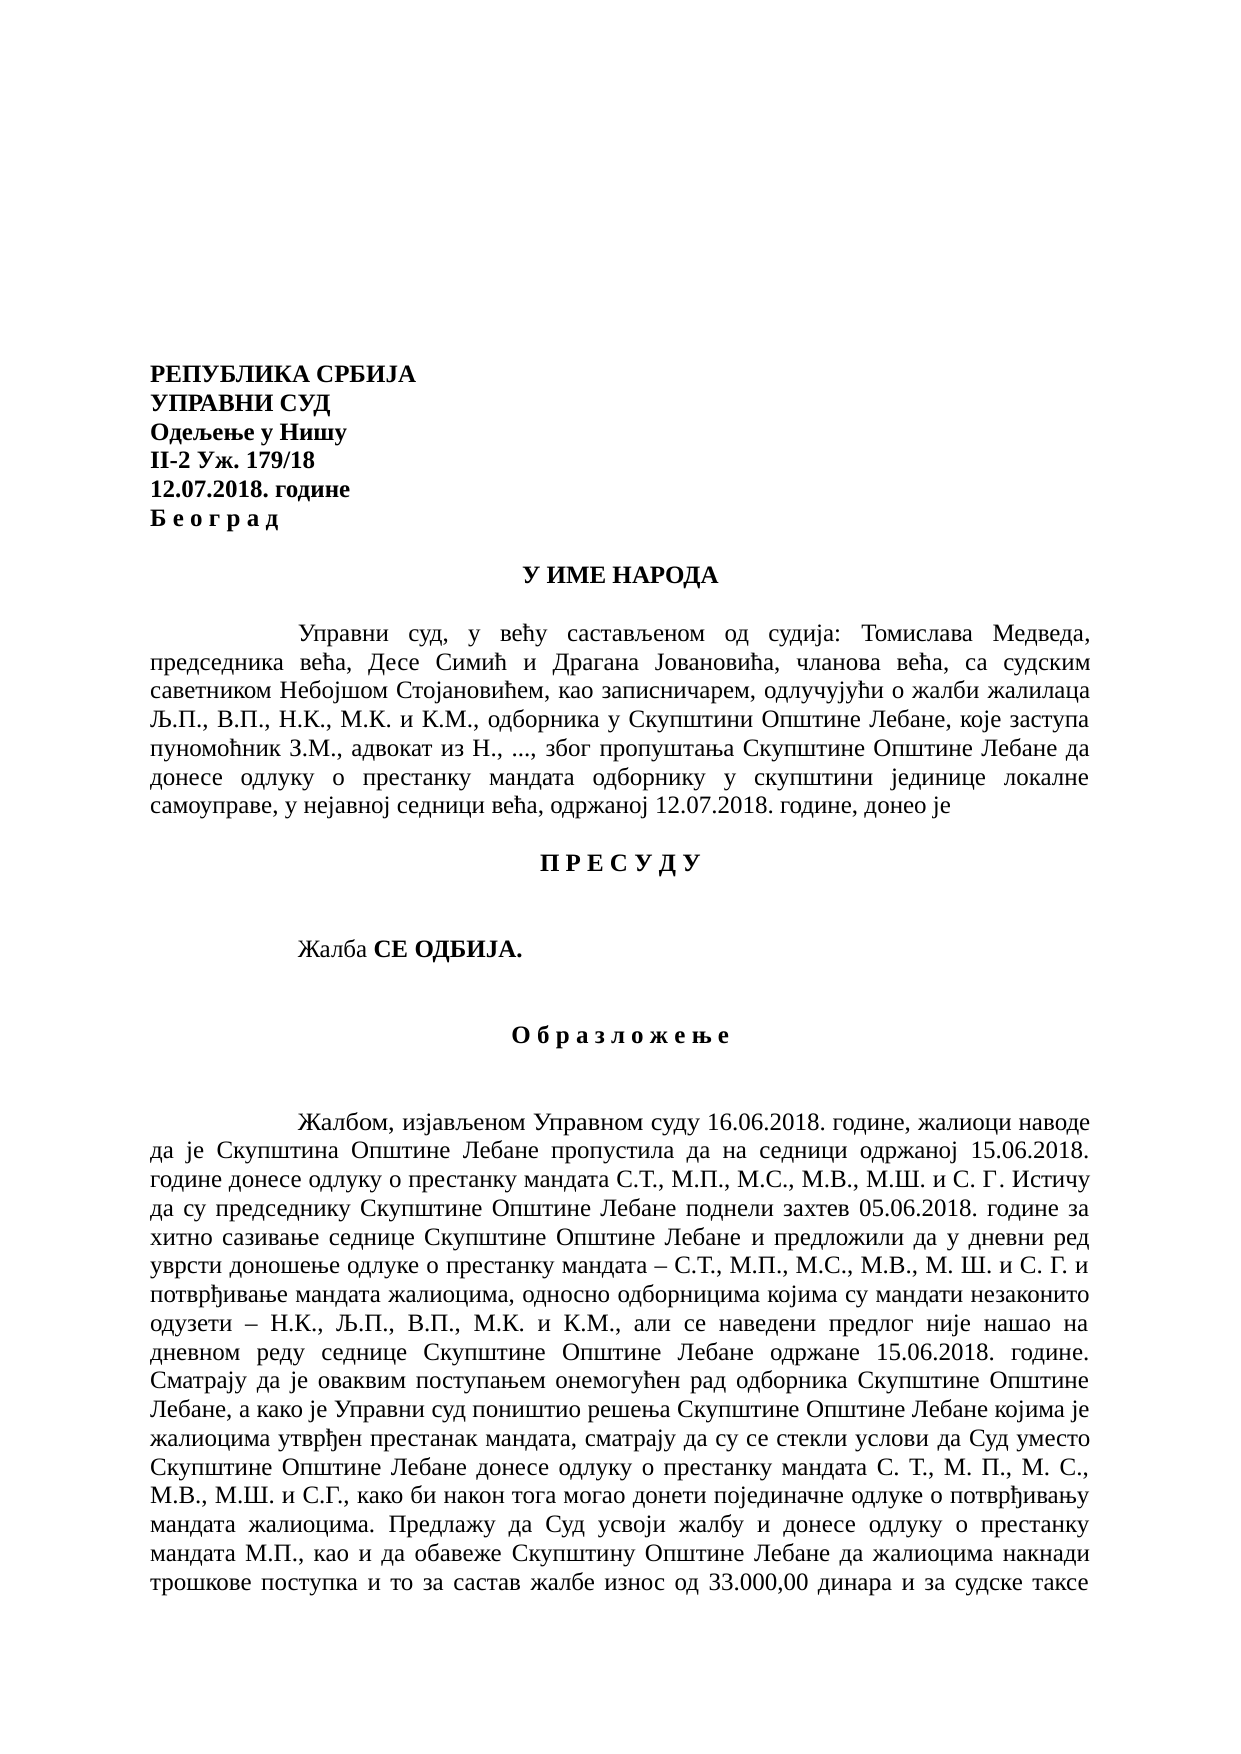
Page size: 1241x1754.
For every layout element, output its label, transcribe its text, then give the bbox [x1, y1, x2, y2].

text У ИМЕ НАРОДА [150, 560, 1090, 589]
text П Р Е С У Д У [150, 848, 1090, 877]
text Одељење у Нишу [150, 417, 1090, 445]
text Жалбом, изјављеном Управном суду 16.06.2018. године, жалиоци наводе да је Скупштина Општине Лебане пропустила да на седници одржаној 15.06.2018. године донесе одлуку о престанку мандата С.Т., М.П., М.С., М.В., М.Ш. и С. Г. Истичу да су председнику Скупштине Општине Лебане поднели захтев 05.06.2018. године за хитно сазивање седнице Скупштине Општине Лебане и предложили да у дневни ред уврсти доношење одлуке о престанку мандата – С.Т., М.П., М.С., М.В., М. Ш. и С. Г. и потврђивање мандата жалиоцима, односно одборницима којима су мандати незаконито одузети – Н.К., Љ.П., В.П., М.К. и К.М., али се наведени предлог није нашао на дневном реду седнице Скупштине Општине Лебане одржане 15.06.2018. године. Сматрају да је оваквим поступањем онемогућен рад одборника Скупштине Општине Лебане, а како је Управни суд поништио решења Скупштине Општине Лебане којима је жалиоцима утврђен престанак мандата, сматрају да су се стекли услови да Суд уместо Скупштине Општине Лебане донесе одлуку о престанку мандата С. Т., М. П., М. С., М.В., М.Ш. и С.Г., како би након тога могао донети појединачне одлуке о потврђивању мандата жалиоцима. Предлажу да Суд усвоји жалбу и донесе одлуку о престанку мандата М.П., као и да обавеже Скупштину Општине Лебане да жалиоцима накнади трошкове поступка и то за састав жалбе износ од 33.000,00 динара и за судске таксе [150, 1107, 1090, 1595]
text УПРАВНИ СУД [150, 388, 1090, 417]
text Управни суд, у већу састављеном од судија: Томислава Медведа, председника већа, Десе Симић и Драгана Јовановића, чланова већа, са судским саветником Небојшом Стојановићем, као записничарем, одлучујући о жалби жалилаца Љ.П., В.П., Н.К., М.К. и К.М., одборника у Скупштини Општине Лебане, које заступа пуномоћник З.М., адвокат из Н., ..., због пропуштања Скупштине Општине Лебане да донесе одлуку о престанку мандата одборнику у скупштини јединице локалне самоуправе, у нејавној седници већа, одржаној 12.07.2018. године, донео је [150, 618, 1090, 819]
text О б р а з л о ж е њ е [150, 1020, 1090, 1049]
text Жалба СЕ ОДБИЈА. [150, 934, 1090, 963]
text РЕПУБЛИКА СРБИЈА [150, 148, 1090, 388]
text 12.07.2018. године [150, 474, 1090, 503]
text II-2 Уж. 179/18 [150, 445, 1090, 474]
text Б е о г р а д [150, 503, 1090, 532]
